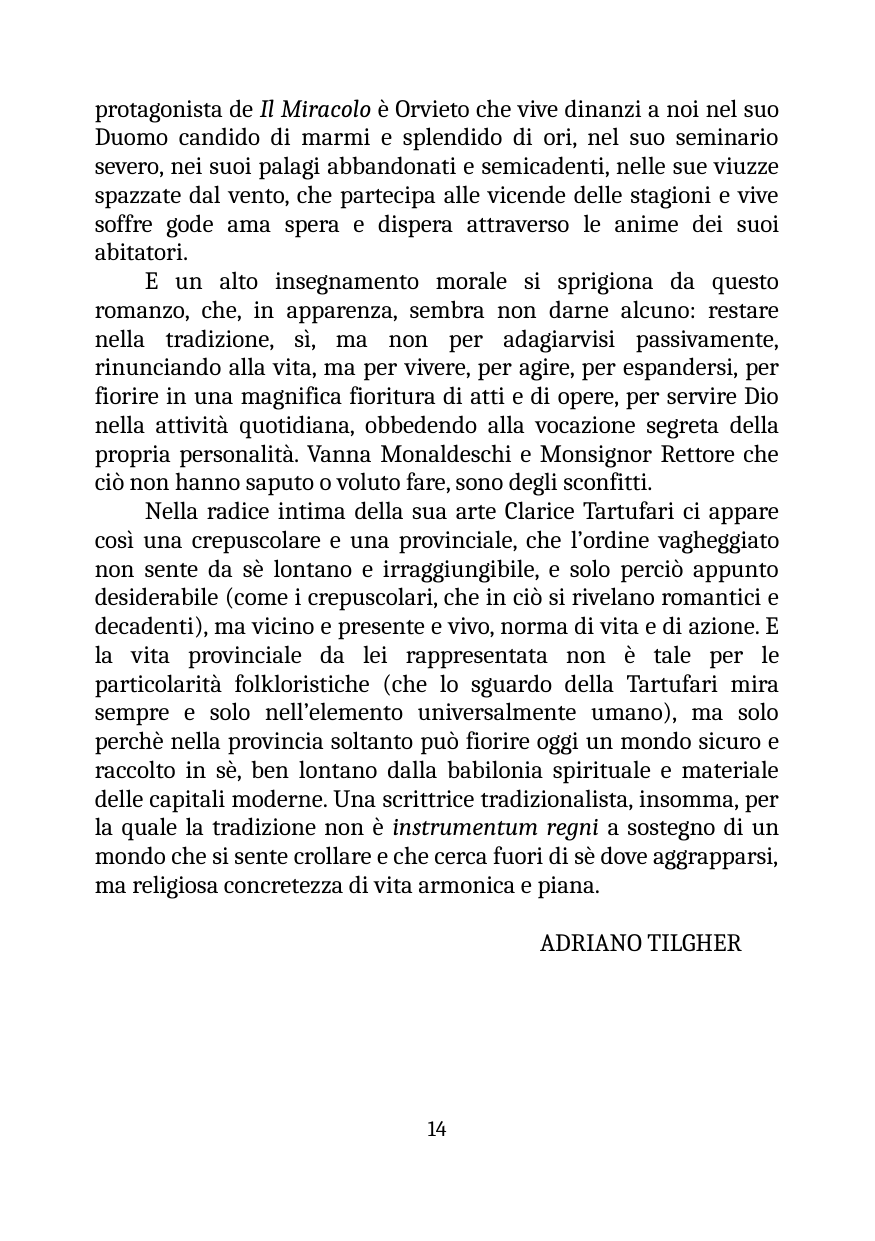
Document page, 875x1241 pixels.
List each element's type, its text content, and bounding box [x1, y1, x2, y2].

text Nella radice intima della sua arte Clarice Tartufari ci appare così una crepuscolare e una provinciale, che l’ordine vagheggiato non sente da sè lontano e irraggiungibile, e solo perciò appunto desiderabile (come i crepuscolari, che in ciò si rivelano romantici e decadenti), ma vicino e presente e vivo, norma di vita e di azione. E la vita provinciale da lei rappresentata non è tale per le particolarità folkloristiche (che lo sguardo della Tartufari mira sempre e solo nell’elemento universalmente umano), ma solo perchè nella provincia soltanto può fiorire oggi un mondo sicuro e raccolto in sè, ben lontano dalla babilonia spirituale e materiale delle capitali moderne. Una scrittrice tradizionalista, insomma, per la quale la tradizione non è instrumentum regni a sostegno di un mondo che si sente crollare e che cerca fuori di sè dove aggrapparsi, ma religiosa concretezza di vita armonica e piana. [94, 497, 779, 899]
text ADRIANO TILGHER [502, 929, 779, 958]
text E un alto insegnamento morale si sprigiona da questo romanzo, che, in apparenza, sembra non darne alcuno: restare nella tradizione, sì, ma non per adagiarvisi passivamente, rinunciando alla vita, ma per vivere, per agire, per espandersi, per fiorire in una magnifica fioritura di atti e di opere, per servire Dio nella attività quotidiana, obbedendo alla vocazione segreta della propria personalità. Vanna Monaldeschi e Monsignor Rettore che ciò non hanno saputo o voluto fare, sono degli sconfitti. [94, 267, 779, 497]
text protagonista de Il Miracolo è Orvieto che vive dinanzi a noi nel suo Duomo candido di marmi e splendido di ori, nel suo seminario severo, nei suoi palagi abbandonati e semicadenti, nelle sue viuzze spazzate dal vento, che partecipa alle vicende delle stagioni e vive soffre gode ama spera e dispera attraverso le anime dei suoi abitatori. [94, 94, 779, 267]
